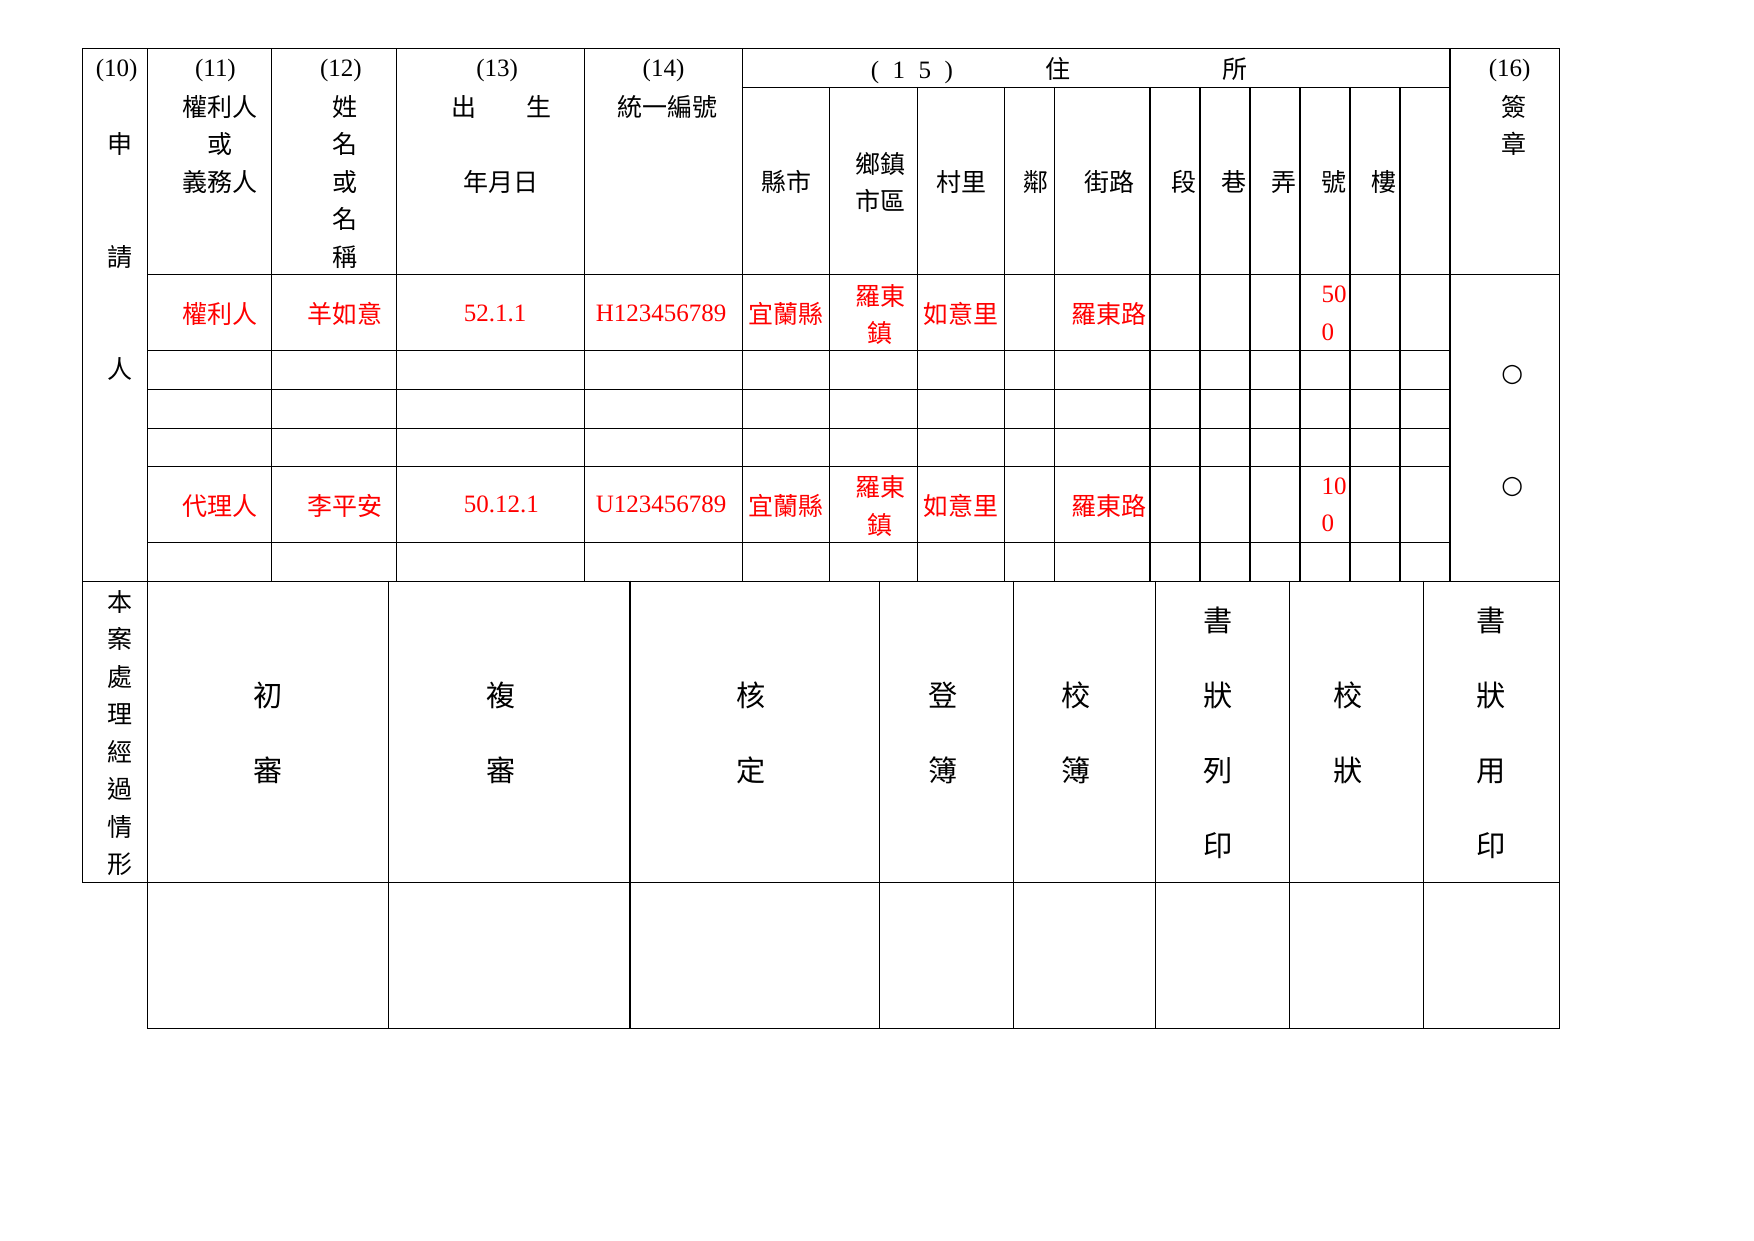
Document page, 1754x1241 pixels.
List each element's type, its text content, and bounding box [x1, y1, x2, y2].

table_cell 50.12.1 [397, 467, 584, 542]
table_cell 村里 [918, 88, 1004, 274]
table_cell [1251, 351, 1299, 389]
table_cell [389, 883, 629, 1028]
table_cell 弄 [1251, 88, 1299, 274]
table_cell [1151, 467, 1199, 542]
table_cell 複 審 [389, 582, 629, 882]
table_cell [1351, 467, 1399, 542]
table_cell [1151, 429, 1199, 466]
table_cell [631, 883, 879, 1028]
table_cell [272, 429, 396, 466]
table_cell 羅東路 [1055, 275, 1149, 350]
table_cell [397, 351, 584, 389]
table_cell [743, 543, 829, 581]
table_cell [1055, 390, 1149, 427]
table_cell [148, 883, 388, 1028]
table_cell [830, 390, 917, 427]
table_cell [1251, 543, 1299, 581]
table_cell 100 [1301, 467, 1349, 542]
table_cell 巷 [1201, 88, 1249, 274]
table_cell [880, 883, 1013, 1028]
table_cell 52.1.1 [397, 275, 584, 350]
table_cell [1005, 275, 1054, 350]
table_cell [1401, 275, 1449, 350]
table_cell [1151, 275, 1199, 350]
table_cell 本案處理經過情形︵ 以下各欄 申請人請勿填寫 ︶ [83, 582, 147, 882]
table_cell 登 簿 [880, 582, 1013, 882]
table_cell [1156, 883, 1289, 1028]
table_cell [830, 351, 917, 389]
table_cell [1401, 390, 1449, 427]
table_cell (11) 權利人 或 義務人 [148, 49, 271, 274]
table_cell (16) 簽 章 [1451, 49, 1559, 274]
table_cell [1401, 467, 1449, 542]
table_cell [743, 390, 829, 427]
table_cell [585, 351, 742, 389]
table_cell (12) 姓 名 或 名 稱 [272, 49, 396, 274]
table_cell [148, 543, 271, 581]
table_cell 鄰 [1005, 88, 1054, 274]
table_cell 鄉鎮 市區 [830, 88, 917, 274]
table_cell [1401, 351, 1449, 389]
table_cell 樓 [1351, 88, 1399, 274]
table_cell [1301, 429, 1349, 466]
table_cell [1201, 390, 1249, 427]
table_cell 李平安 [272, 467, 396, 542]
table_cell [1401, 429, 1449, 466]
table_cell [1151, 543, 1199, 581]
table_cell [272, 390, 396, 427]
table_cell 段 [1151, 88, 1199, 274]
table_cell [1005, 543, 1054, 581]
table_cell [272, 351, 396, 389]
table_cell 羅東鎮 [830, 467, 917, 542]
table_cell 羅東鎮 [830, 275, 917, 350]
table_cell [830, 429, 917, 466]
table_cell 宜蘭縣 [743, 467, 829, 542]
table_cell 核 定 [631, 582, 879, 882]
table_cell [1201, 275, 1249, 350]
table_cell [1301, 543, 1349, 581]
table_cell [743, 429, 829, 466]
table_cell 500 [1301, 275, 1349, 350]
table_cell [397, 429, 584, 466]
table_cell 羅東路 [1055, 467, 1149, 542]
table_cell [397, 543, 584, 581]
table_cell 如意里 [918, 467, 1004, 542]
table_cell [1351, 275, 1399, 350]
table_cell [1201, 351, 1249, 389]
table_cell 書 狀 列 印 [1156, 582, 1289, 882]
table_cell [918, 429, 1004, 466]
table_cell [585, 429, 742, 466]
table_cell [148, 351, 271, 389]
table_cell 街路 [1055, 88, 1149, 274]
table_cell [1351, 390, 1399, 427]
table_cell [918, 351, 1004, 389]
table_cell [1251, 429, 1299, 466]
table_cell [1251, 390, 1299, 427]
table_cell [1251, 275, 1299, 350]
table_cell U123456789 [585, 467, 742, 542]
table_cell [830, 543, 917, 581]
table_cell 縣市 [743, 88, 829, 274]
table_cell [1351, 351, 1399, 389]
table_cell [1401, 88, 1449, 274]
table_cell [1301, 390, 1349, 427]
table_cell [272, 543, 396, 581]
table_cell [1351, 429, 1399, 466]
table_cell [148, 390, 271, 427]
table_cell [1290, 883, 1423, 1028]
table_cell [1014, 883, 1155, 1028]
table_cell [1301, 351, 1349, 389]
table_cell [1201, 467, 1249, 542]
table_cell 書 狀 用 印 [1424, 582, 1559, 882]
table_cell 初 審 [148, 582, 388, 882]
table_cell 代理人 [148, 467, 271, 542]
table_cell [1201, 543, 1249, 581]
table_cell [397, 390, 584, 427]
table_cell [1401, 543, 1449, 581]
table_cell [1005, 429, 1054, 466]
table_cell [918, 390, 1004, 427]
table_cell (10) 申 請 人 [83, 49, 147, 581]
table_cell [148, 429, 271, 466]
table_cell H123456789 [585, 275, 742, 350]
table_cell (14) 統一編號 [585, 49, 742, 274]
table_cell ○ ○ [1451, 275, 1559, 581]
table_cell 校 簿 [1014, 582, 1155, 882]
table_cell [585, 390, 742, 427]
table_cell [585, 543, 742, 581]
table_cell 宜蘭縣 [743, 275, 829, 350]
table_cell [1151, 390, 1199, 427]
table_cell 號 [1301, 88, 1349, 274]
table_cell (15) 住 所 [743, 49, 1449, 87]
table_cell [1251, 467, 1299, 542]
table_cell [1201, 429, 1249, 466]
table_cell 校 狀 [1290, 582, 1423, 882]
table_cell 羊如意 [272, 275, 396, 350]
table_cell [1055, 543, 1149, 581]
table_cell 如意里 [918, 275, 1004, 350]
table_cell [1055, 351, 1149, 389]
table_cell 權利人 [148, 275, 271, 350]
table_cell [1151, 351, 1199, 389]
table_cell (13) 出 生 年月日 [397, 49, 584, 274]
table_cell [918, 543, 1004, 581]
table_cell [743, 351, 829, 389]
table_cell [1055, 429, 1149, 466]
table_cell [1351, 543, 1399, 581]
table_cell [1005, 351, 1054, 389]
table_cell [1424, 883, 1559, 1028]
table_cell [1005, 467, 1054, 542]
table_cell [1005, 390, 1054, 427]
